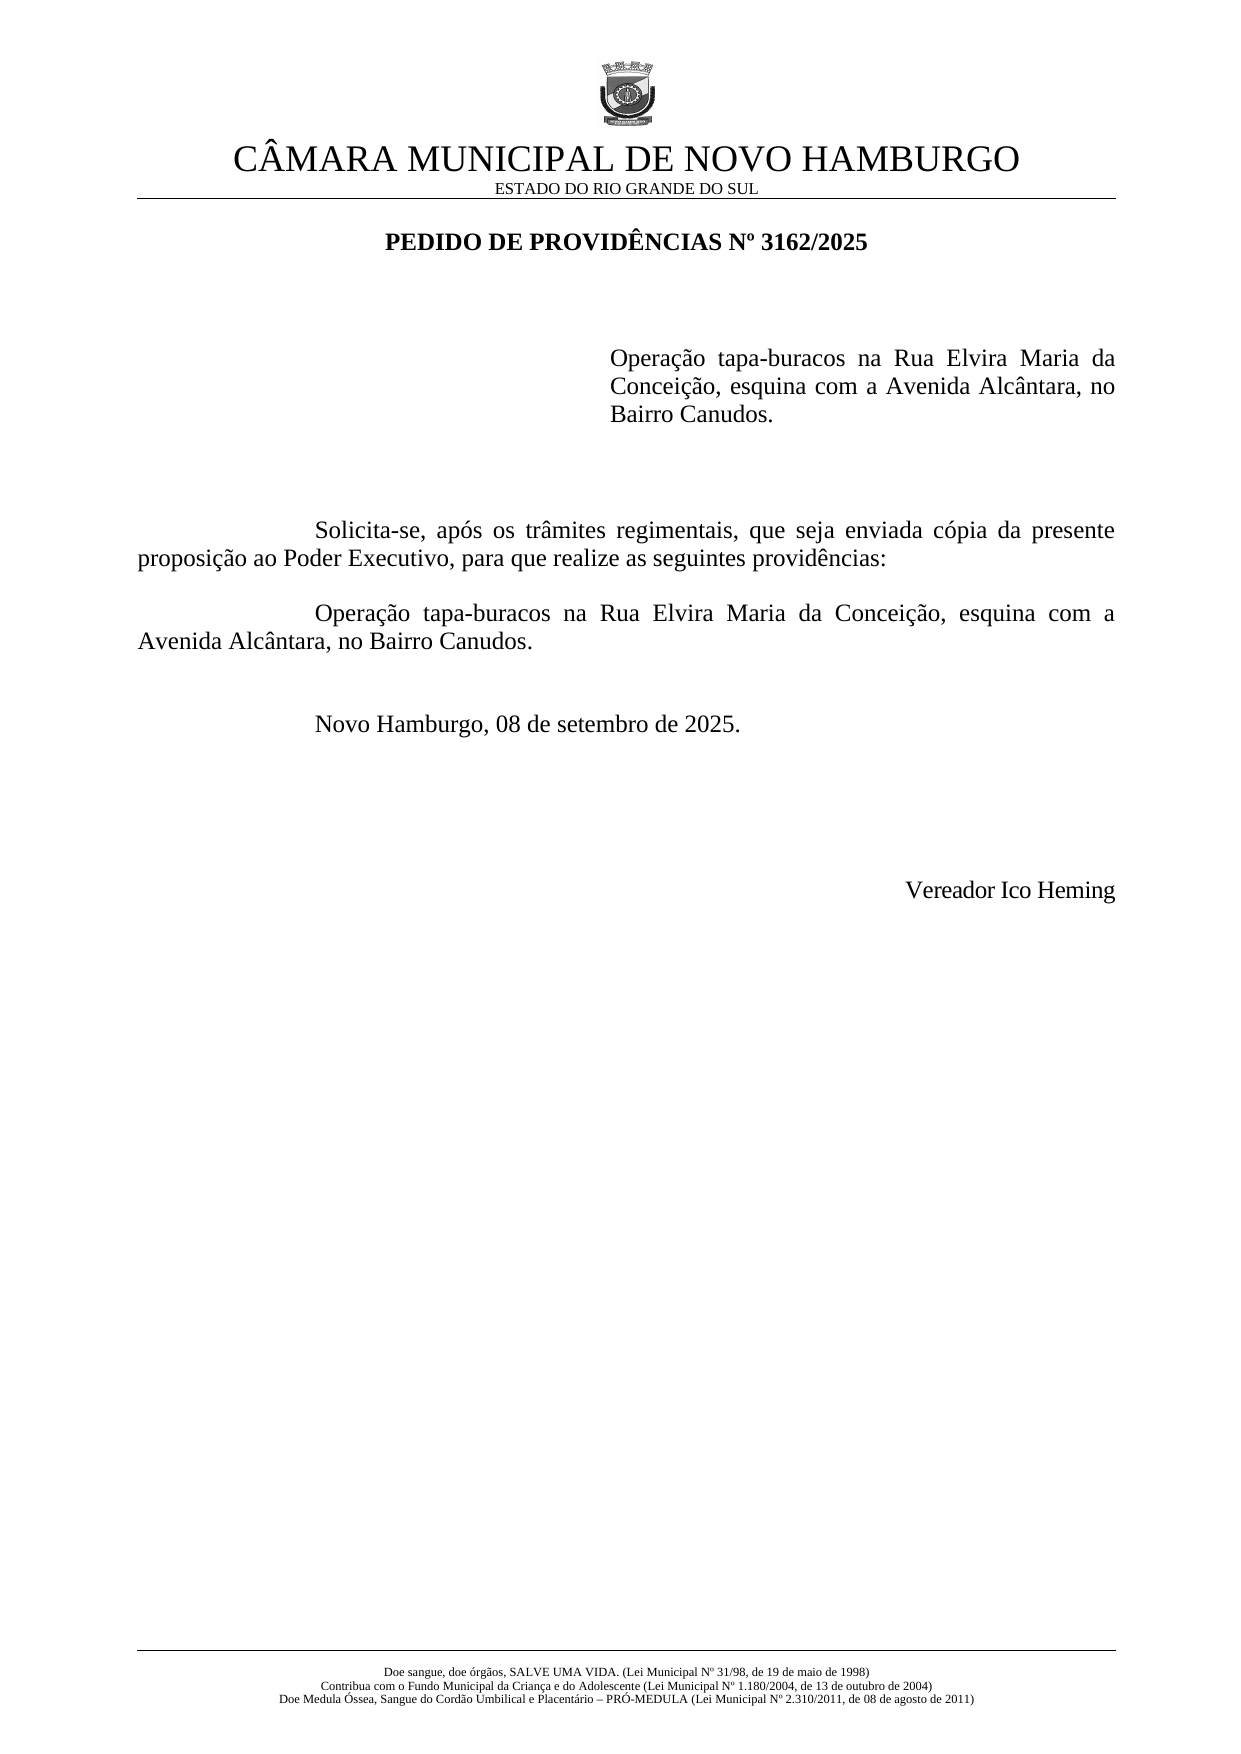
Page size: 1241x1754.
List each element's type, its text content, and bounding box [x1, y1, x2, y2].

text Operação tapa-buracos na Rua Elvira Maria da Conceição, esquina com a Avenida Alcântara, no Bairro Canudos. [137, 599, 1116, 655]
text Vereador Ico Heming [137, 876, 1116, 904]
text Novo Hamburgo, 08 de setembro de 2025. [137, 710, 1116, 738]
text Operação tapa-buracos na Rua Elvira Maria da Conceição, esquina com a Avenida Alcântara, no Bairro Canudos. [610, 344, 1116, 428]
text Solicita-se, após os trâmites regimentais, que seja enviada cópia da presente proposição ao Poder Executivo, para que realize as seguintes providências: [137, 516, 1116, 572]
text PEDIDO DE PROVIDÊNCIAS Nº 3162/2025 [137, 228, 1116, 256]
